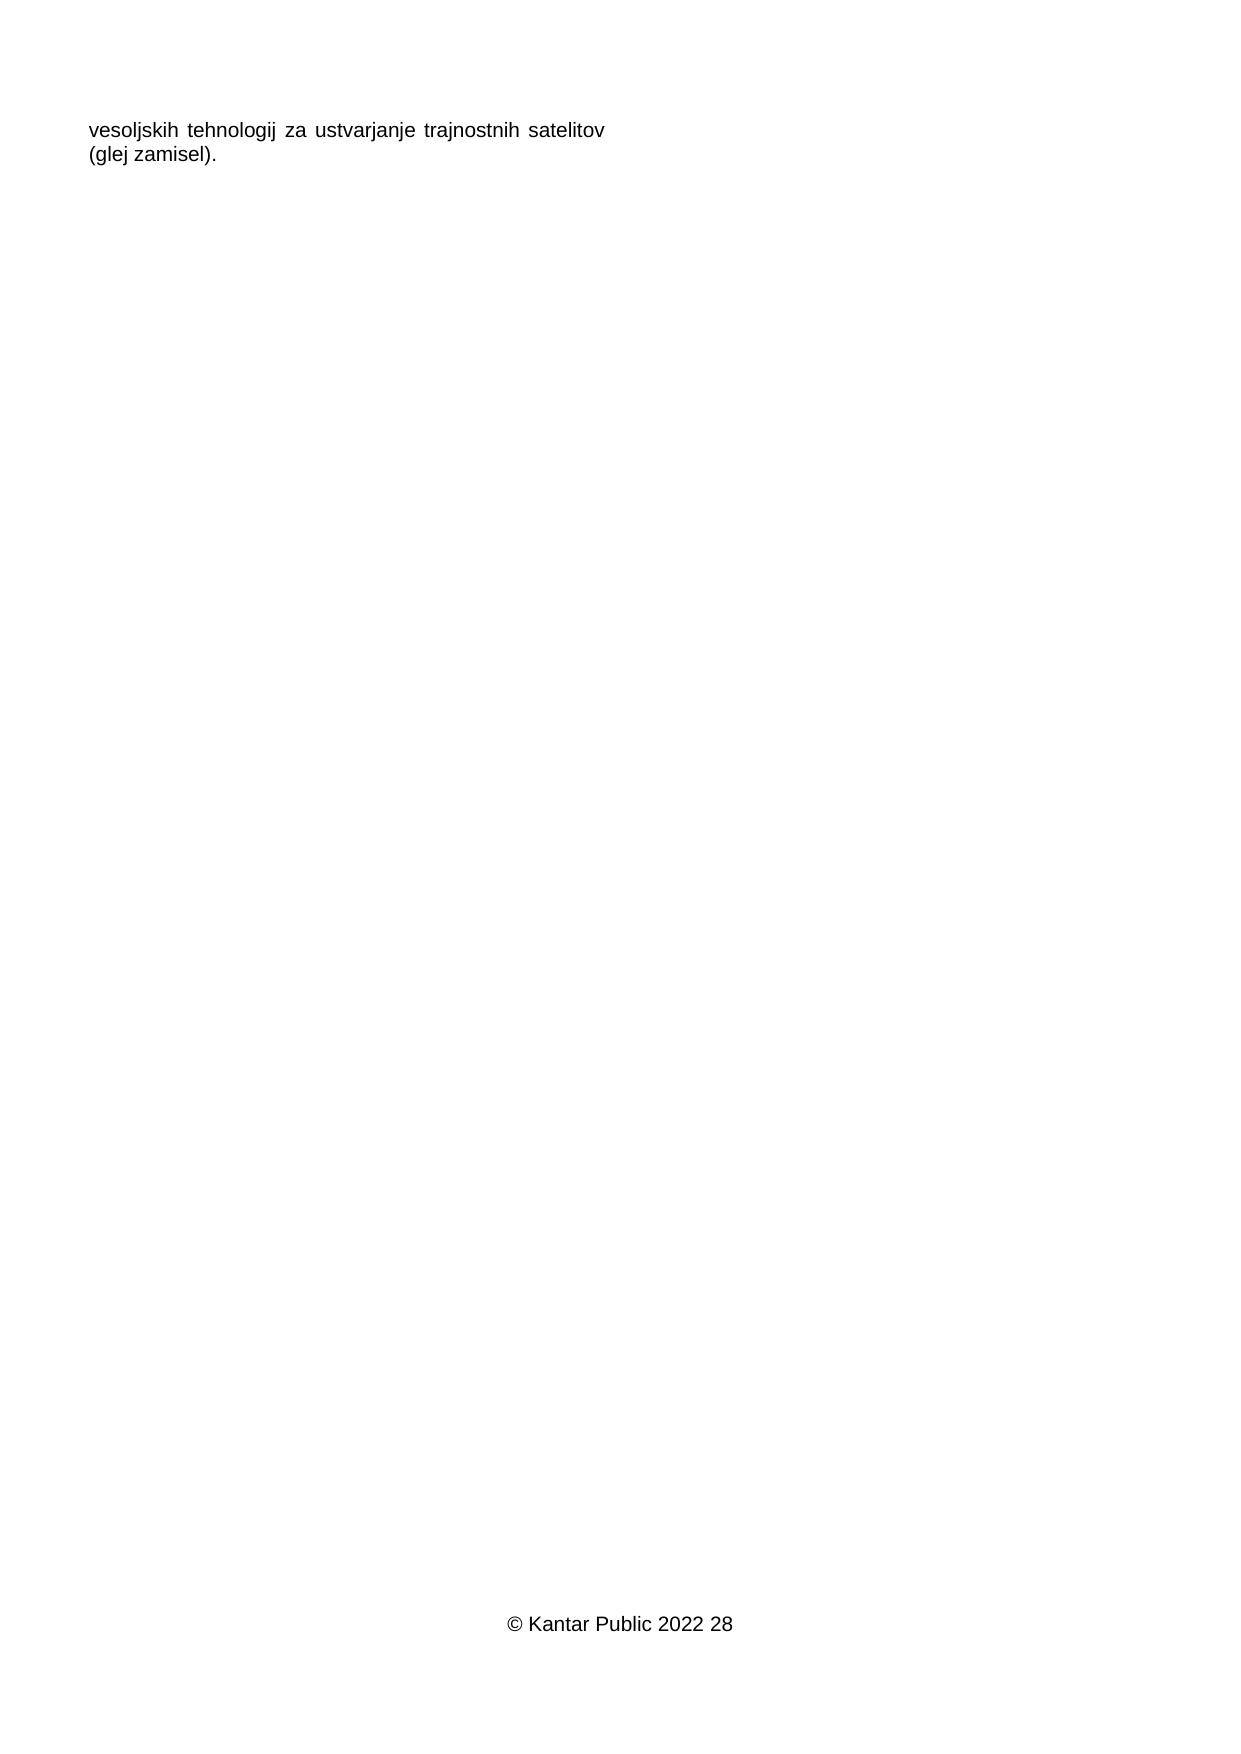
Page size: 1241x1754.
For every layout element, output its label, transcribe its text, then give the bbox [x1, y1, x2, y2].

text vesoljskih tehnologij za ustvarjanje trajnostnih satelitov (glej zamisel). [88, 118, 605, 166]
